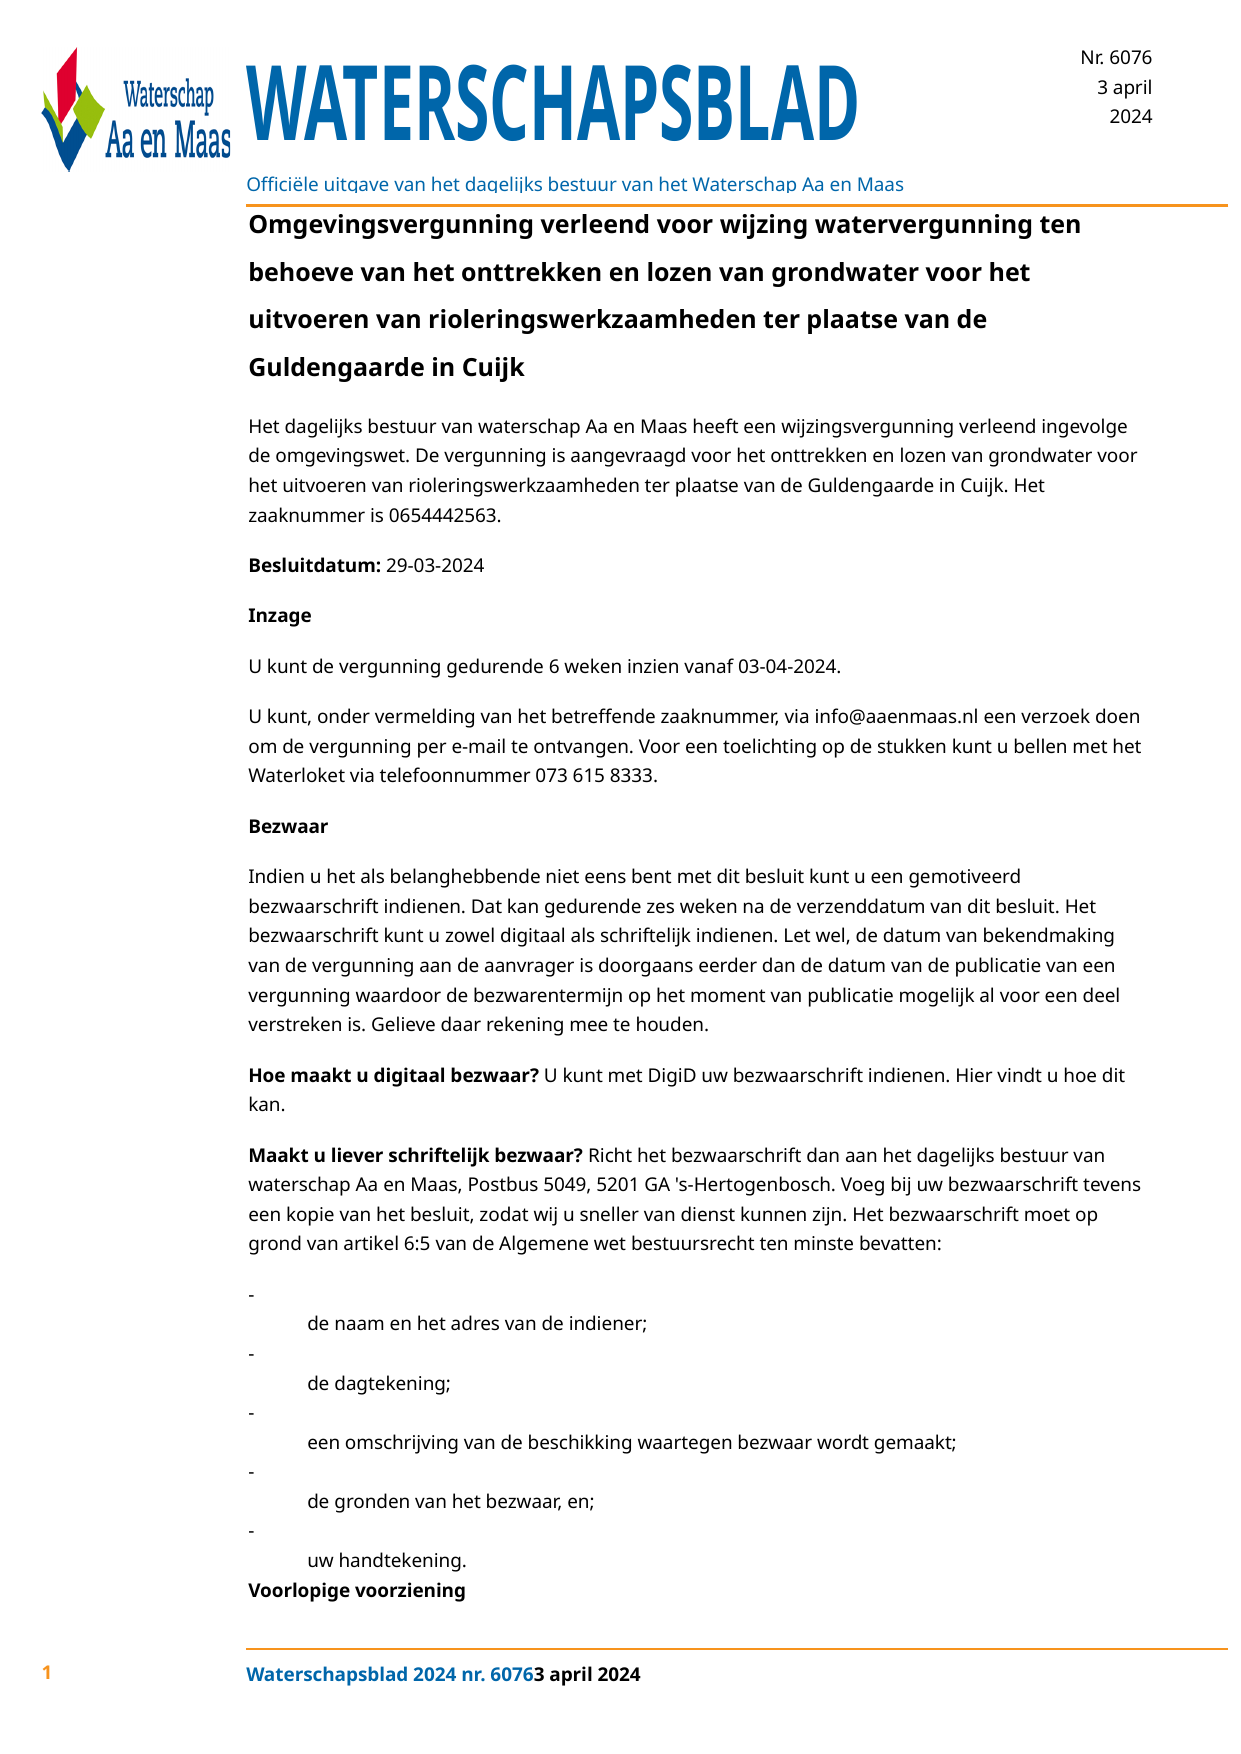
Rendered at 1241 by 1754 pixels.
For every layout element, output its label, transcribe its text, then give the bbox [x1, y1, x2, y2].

text Bezwaar [248, 813, 1152, 839]
text Hoe maakt u digitaal bezwaar? U kunt met DigiD uw bezwaarschrift indienen. Hier vindt u hoe dit kan. [248, 1062, 1152, 1117]
text U kunt de vergunning gedurende 6 weken inzien vanaf 03-04-2024. [248, 653, 1152, 679]
text U kunt, onder vermelding van het betreffende zaaknummer, via info@aaenmaas.nl een verzoek doen om de vergunning per e-mail te ontvangen. Voor een toelichting op de stukken kunt u bellen met het Waterloket via telefoonnummer 073 615 8333. [248, 703, 1152, 788]
text Het dagelijks bestuur van waterschap Aa en Maas heeft een wijzingsvergunning verleend ingevolge de omgevingswet. De vergunning is aangevraagd voor het onttrekken en lozen van grondwater voor het uitvoeren van rioleringswerkzaamheden ter plaatse van de Guldengaarde in Cuijk. Het zaaknummer is 0654442563. [248, 413, 1152, 528]
list de naam en het adres van de indiener; [248, 1311, 1152, 1336]
text Indien u het als belanghebbende niet eens bent met dit besluit kunt u een gemotiveerd bezwaarschrift indienen. Dat kan gedurende zes weken na de verzenddatum van dit besluit. Het bezwaarschrift kunt u zowel digitaal als schriftelijk indienen. Let wel, de datum van bekendmaking van de vergunning aan de aanvrager is doorgaans eerder dan de datum van de publicatie van een vergunning waardoor de bezwarentermijn op het moment van publicatie mogelijk al voor een deel verstreken is. Gelieve daar rekening mee te houden. [248, 863, 1152, 1037]
text Inzage [248, 603, 1152, 628]
list een omschrijving van de beschikking waartegen bezwaar wordt gemaakt; [248, 1429, 1152, 1455]
picture [41, 47, 231, 172]
text Voorlopige voorziening [248, 1577, 1152, 1603]
text Maakt u liever schriftelijk bezwaar? Richt het bezwaarschrift dan aan het dagelijks bestuur van waterschap Aa en Maas, Postbus 5049, 5201 GA 's-Hertogenbosch. Voeg bij uw bezwaarschrift tevens een kopie van het besluit, zodat wij u sneller van dienst kunnen zijn. Het bezwaarschrift moet op grond van artikel 6:5 van de Algemene wet bestuursrecht ten minste bevatten: [248, 1142, 1152, 1256]
list de gronden van het bezwaar, en; [248, 1488, 1152, 1514]
list de dagtekening; [248, 1370, 1152, 1396]
text Omgevingsvergunning verleend voor wijzing watervergunning ten behoeve van het onttrekken en lozen van grondwater voor het uitvoeren van rioleringswerkzaamheden ter plaatse van de Guldengaarde in Cuijk [248, 207, 1152, 384]
list uw handtekening. [248, 1547, 1152, 1573]
text Besluitdatum: 29-03-2024 [248, 552, 1152, 578]
